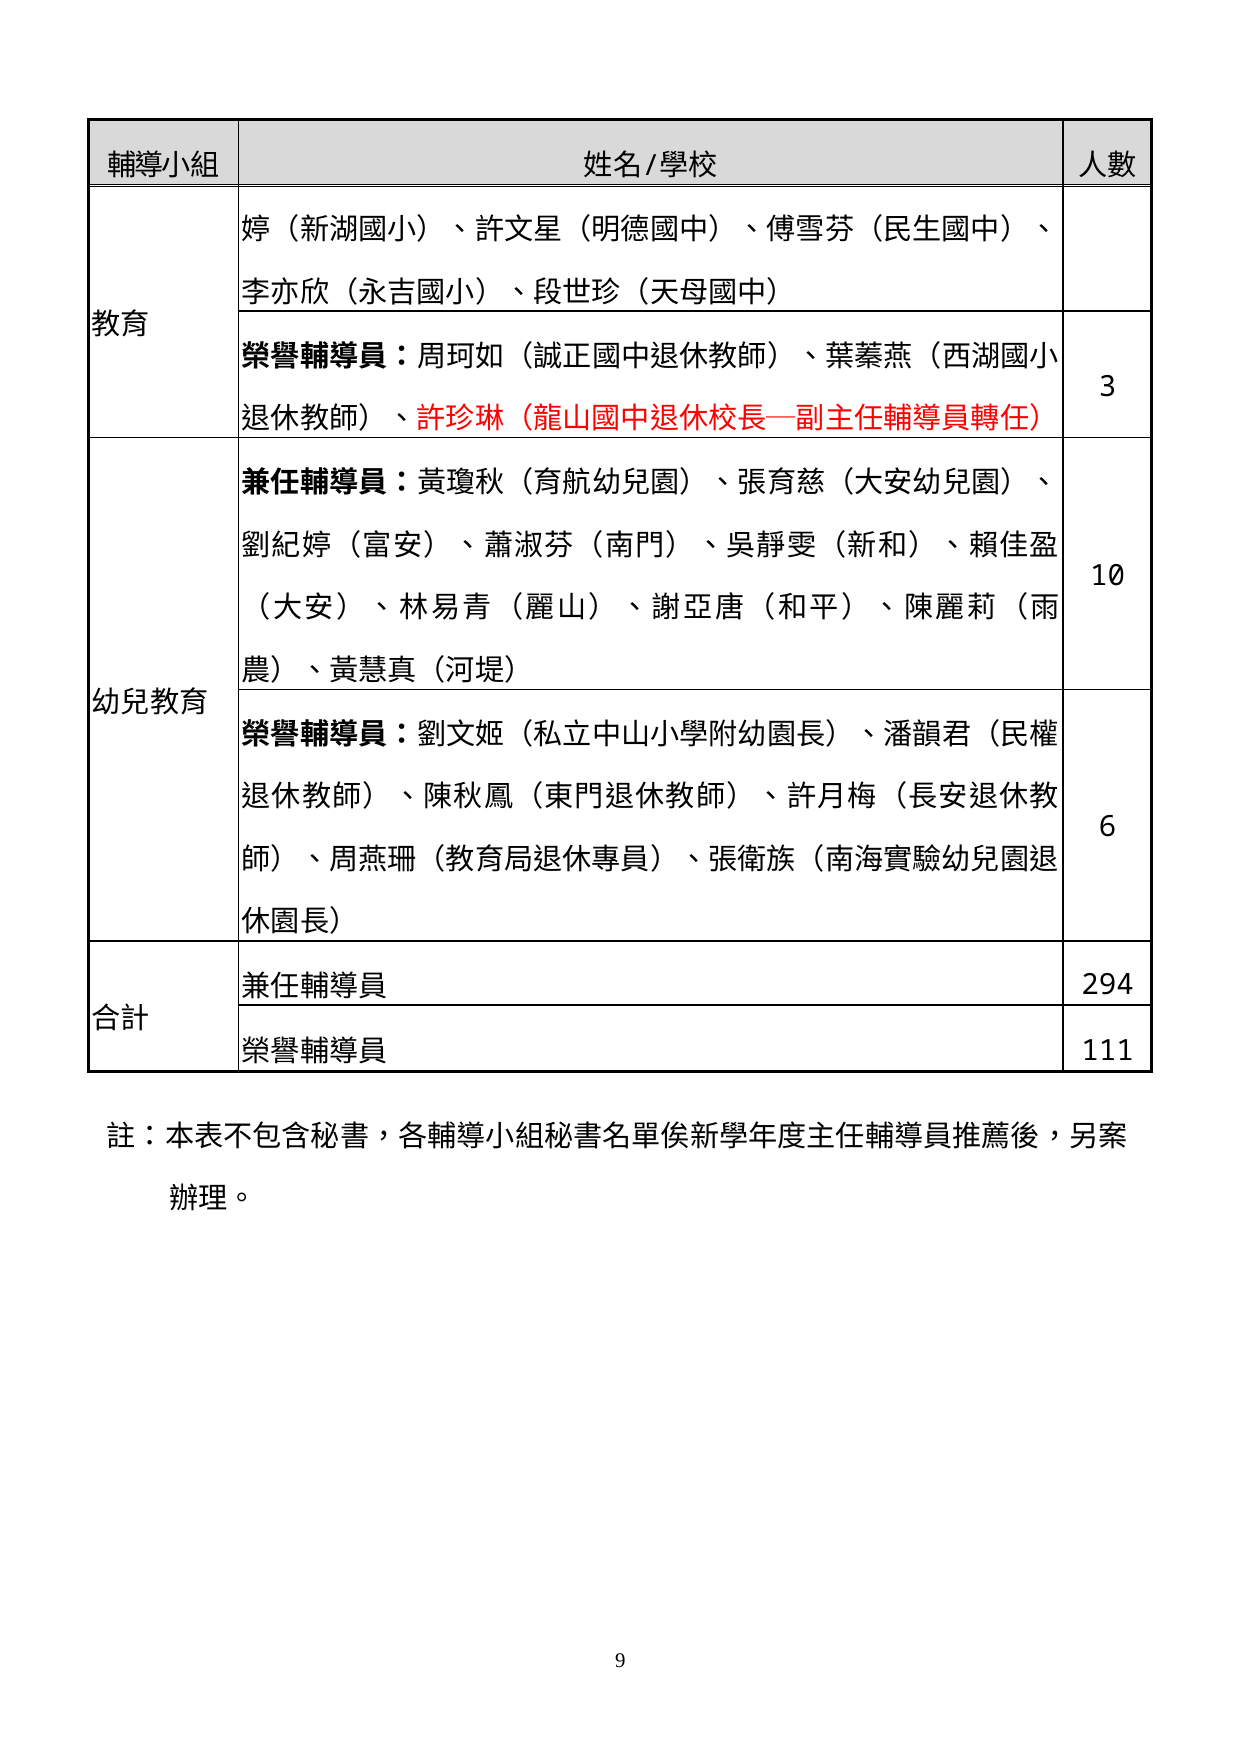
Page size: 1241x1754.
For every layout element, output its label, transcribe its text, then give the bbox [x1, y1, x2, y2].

table_cell 合計 [90, 942, 238, 1070]
table_cell 6 [1064, 690, 1150, 940]
table_cell 兼任輔導員 [239, 942, 1062, 1004]
text 註：本表不包含秘書，各輔導小組秘書名單俟新學年度主任輔導員推薦後，另案辦理。 [106, 1092, 1134, 1217]
table_header 姓名/學校 [239, 121, 1062, 184]
table_header 人數 [1064, 121, 1150, 184]
table_cell 3 [1064, 312, 1150, 437]
table_cell 111 [1064, 1006, 1150, 1070]
table_cell 兼任輔導員：黃瓊秋（育航幼兒園）、張育慈（大安幼兒園）、劉紀婷（富安）、蕭淑芬（南門）、吳靜雯（新和）、賴佳盈（大安）、林易青（麗山）、謝亞唐（和平）、陳麗莉（雨農）、黃慧真（河堤） [239, 438, 1062, 688]
table_cell 榮譽輔導員：劉文姬（私立中山小學附幼園長）、潘韻君（民權退休教師）、陳秋鳳（東門退休教師）、許月梅（長安退休教師）、周燕珊（教育局退休專員）、張衛族（南海實驗幼兒園退休園長） [239, 690, 1062, 940]
table_cell 榮譽輔導員：周珂如（誠正國中退休教師）、葉蓁燕（西湖國小退休教師）、許珍琳（龍山國中退休校長─副主任輔導員轉任） [239, 312, 1062, 437]
table_cell 294 [1064, 942, 1150, 1004]
table_cell 10 [1064, 438, 1150, 688]
table_cell [1064, 187, 1150, 310]
table_cell 幼兒教育 [90, 438, 238, 940]
table_cell 榮譽輔導員 [239, 1006, 1062, 1070]
table_header 輔導小組 [90, 121, 238, 184]
table_cell 婷（新湖國小）、許文星（明德國中）、傅雪芬（民生國中）、李亦欣（永吉國小）、段世珍（天母國中） [239, 187, 1062, 310]
table_cell 教育 [90, 187, 238, 437]
